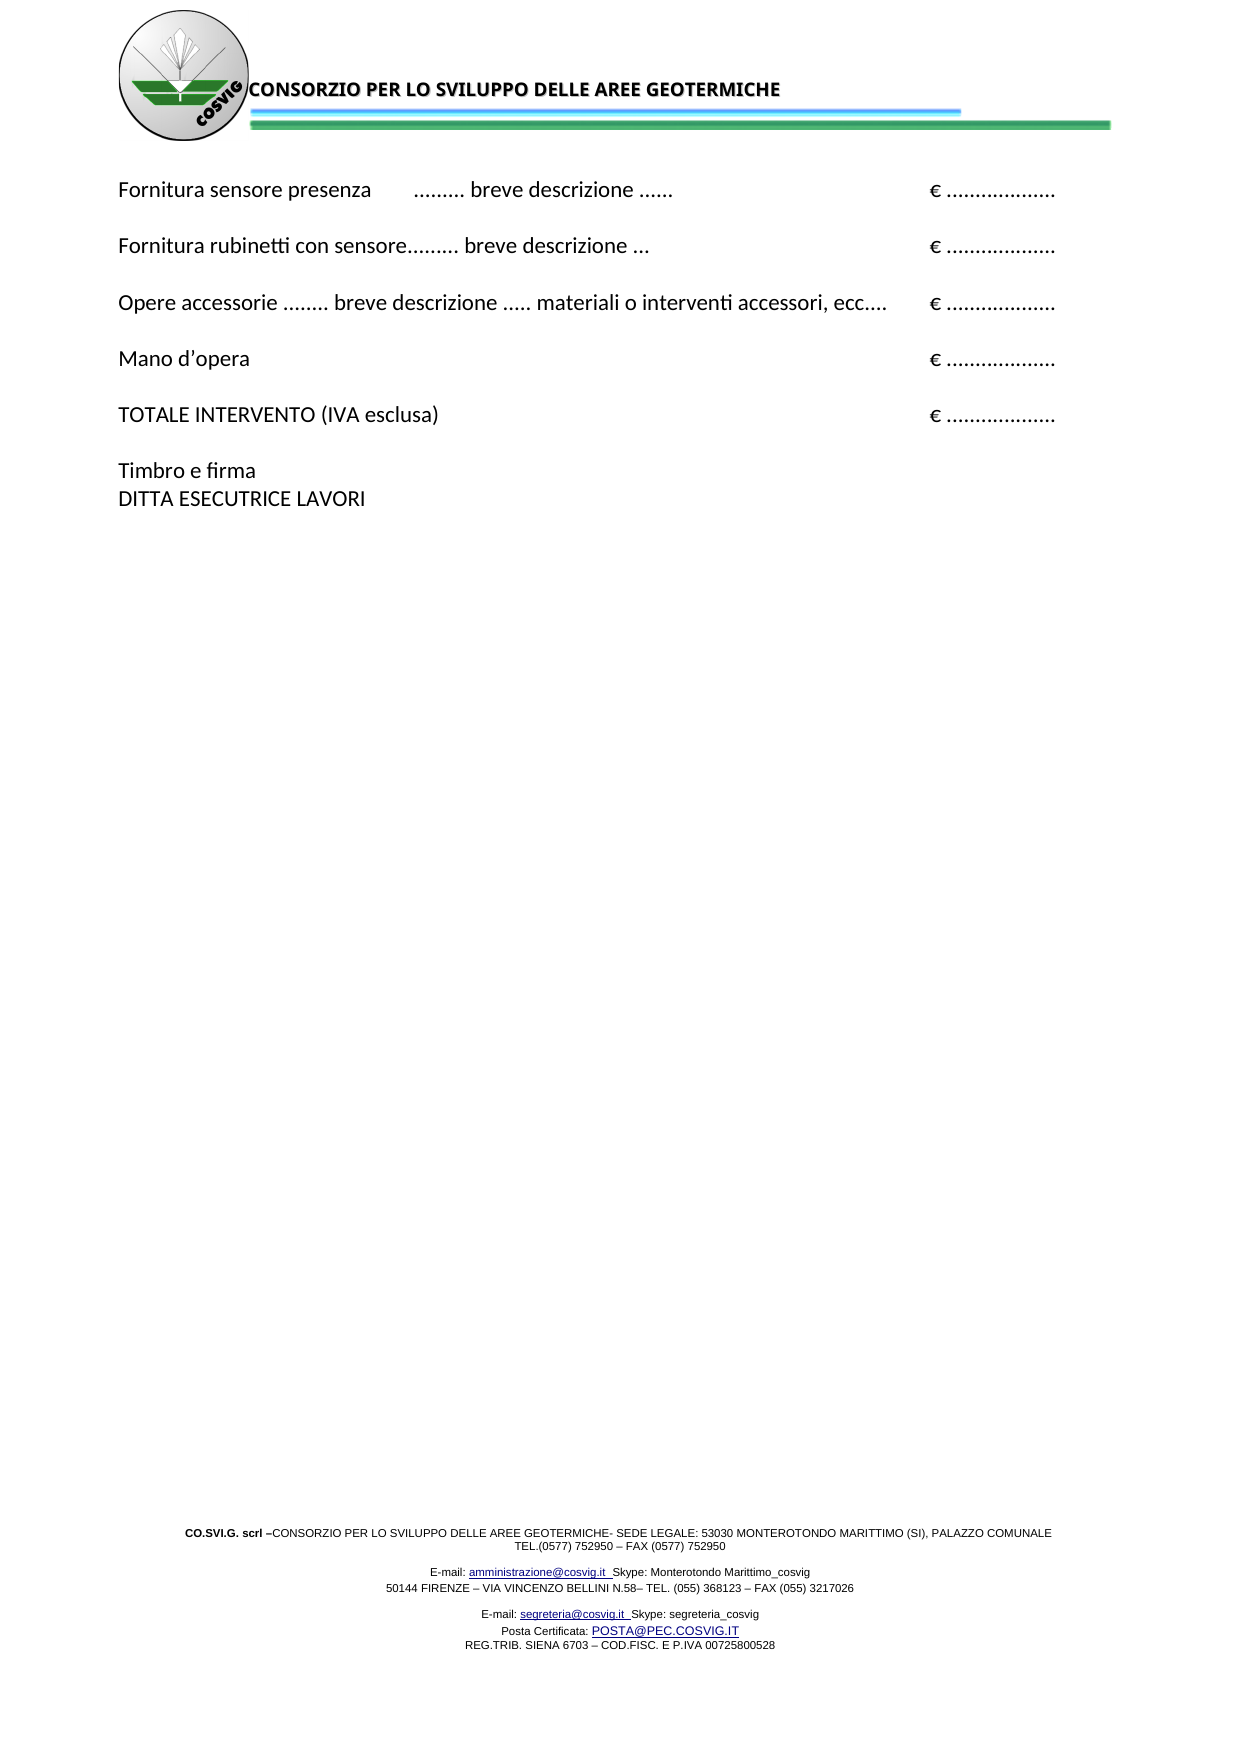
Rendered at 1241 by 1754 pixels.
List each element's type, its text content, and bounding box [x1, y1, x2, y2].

text Fornitura rubinetti con sensore......... breve descrizione ... € ................... [118, 232, 1122, 260]
text DITTA ESECUTRICE LAVORI [118, 484, 1122, 512]
text Fornitura sensore presenza ......... breve descrizione ...... € ................... [118, 176, 1122, 204]
text Opere accessorie ........ breve descrizione ..... materiali o interventi accessori, ecc.... € ................... [118, 288, 1122, 316]
text Mano d’opera € ................... [118, 344, 1122, 372]
text Timbro e firma [118, 456, 1122, 484]
text TOTALE INTERVENTO (IVA esclusa) € ................... [118, 400, 1122, 428]
